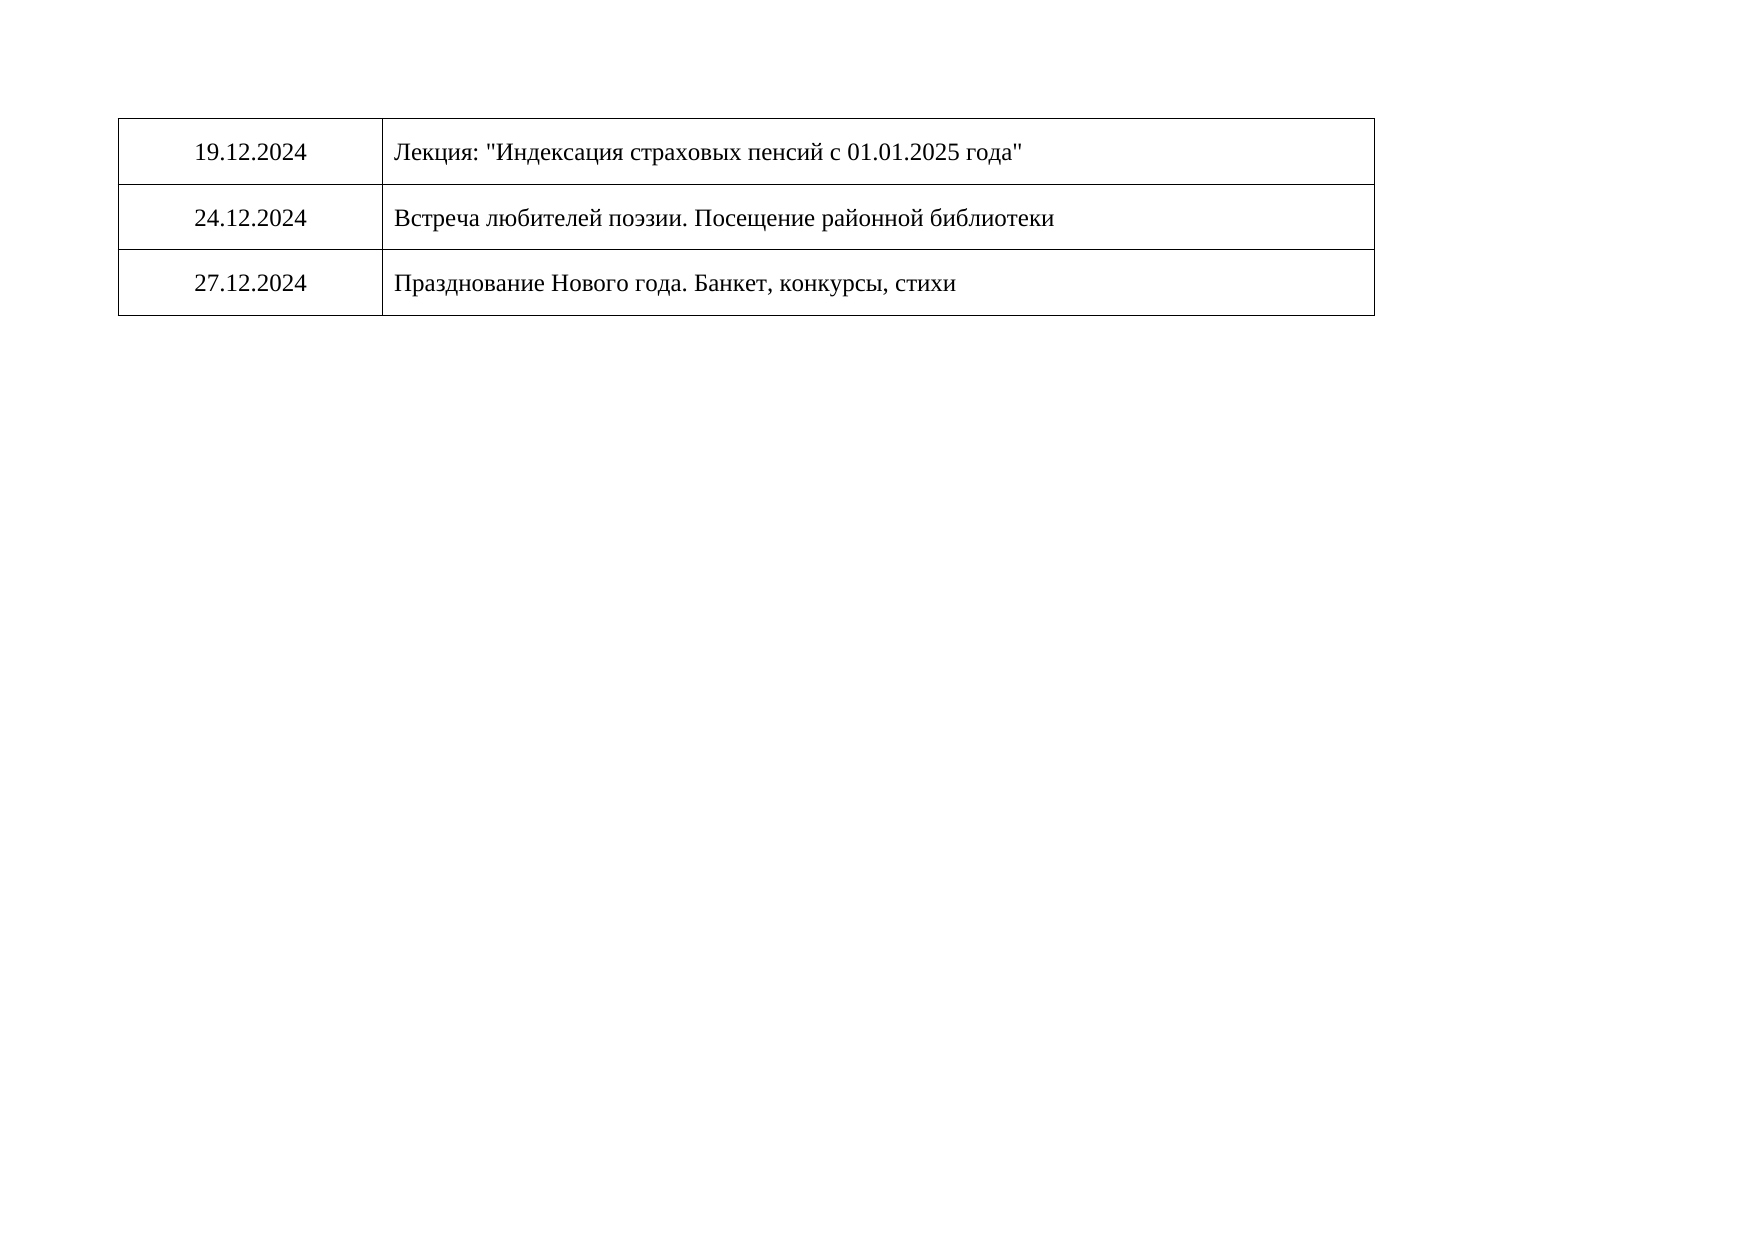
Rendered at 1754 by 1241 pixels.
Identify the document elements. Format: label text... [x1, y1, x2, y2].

table_cell Празднование Нового года. Банкет, конкурсы, стихи [383, 250, 1374, 315]
table_cell 27.12.2024 [119, 250, 382, 315]
table_cell Лекция: "Индексация страховых пенсий с 01.01.2025 года" [383, 119, 1374, 184]
table_cell 19.12.2024 [119, 119, 382, 184]
table_cell 24.12.2024 [119, 185, 382, 249]
table_cell Встреча любителей поэзии. Посещение районной библиотеки [383, 185, 1374, 249]
